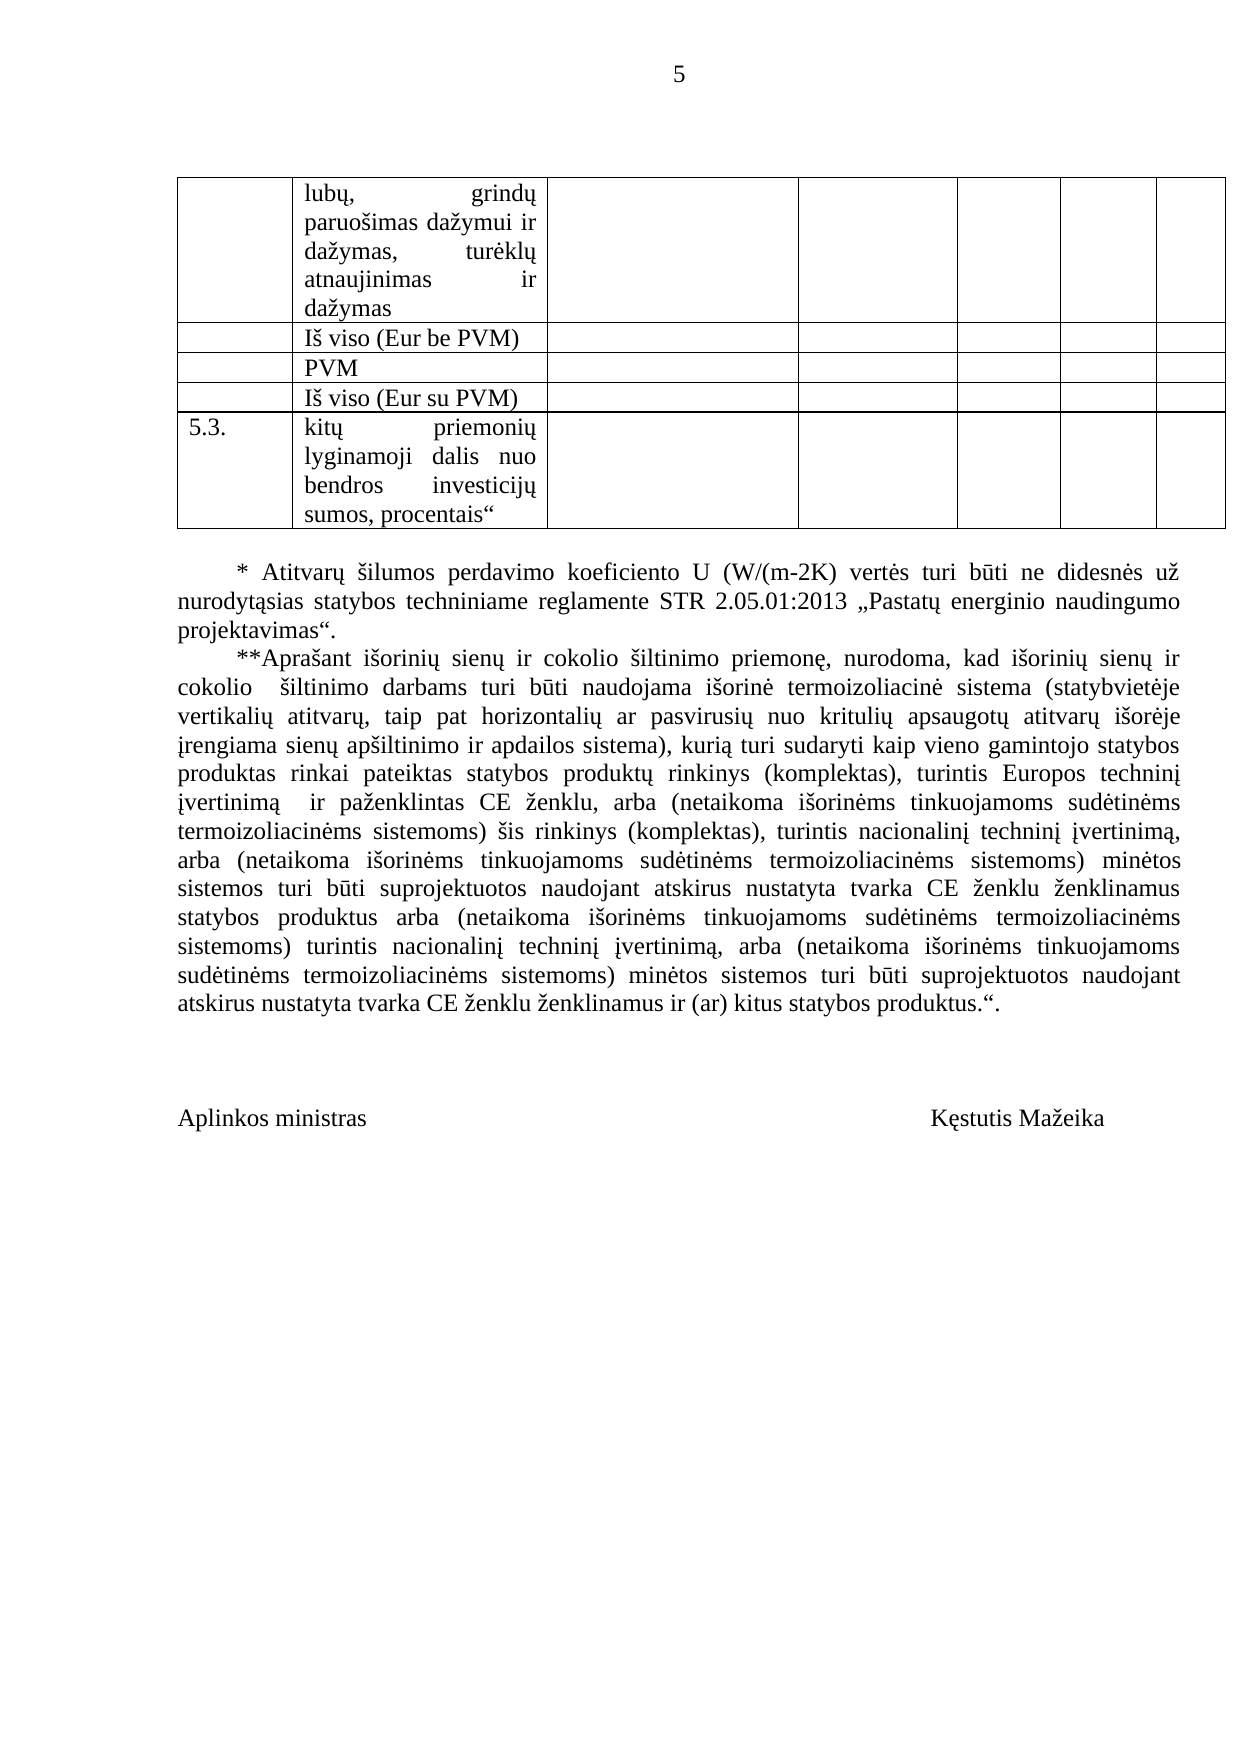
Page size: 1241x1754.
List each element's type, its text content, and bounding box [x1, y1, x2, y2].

table_cell [1061, 413, 1156, 527]
table_cell [178, 323, 292, 352]
text * Atitvarų šilumos perdavimo koeficiento U (W/(m-2K) vertės turi būti ne didesnės už nurodytąsias statybos techniniame reglamente STR 2.05.01:2013 „Pastatų energinio naudingumo projektavimas“. [177, 557, 1181, 643]
table_cell [1157, 413, 1225, 527]
table_cell [958, 383, 1060, 411]
table_cell [1061, 323, 1156, 352]
table_cell Iš viso (Eur be PVM) [293, 323, 547, 352]
table_cell [958, 413, 1060, 527]
table_cell [1061, 383, 1156, 411]
table_cell [548, 383, 798, 411]
table_cell [178, 178, 292, 322]
table_cell [548, 413, 798, 527]
table_cell [548, 353, 798, 382]
table_cell [548, 178, 798, 322]
table_cell [1157, 383, 1225, 411]
text **Aprašant išorinių sienų ir cokolio šiltinimo priemonę, nurodoma, kad išorinių sienų ir cokolio šiltinimo darbams turi būti naudojama išorinė termoizoliacinė sistema (statybvietėje vertikalių atitvarų, taip pat horizontalių ar pasvirusių nuo kritulių apsaugotų atitvarų išorėje įrengiama sienų apšiltinimo ir apdailos sistema), kurią turi sudaryti kaip vieno gamintojo statybos produktas rinkai pateiktas statybos produktų rinkinys (komplektas), turintis Europos techninį įvertinimą ir paženklintas CE ženklu, arba (netaikoma išorinėms tinkuojamoms sudėtinėms termoizoliacinėms sistemoms) šis rinkinys (komplektas), turintis nacionalinį techninį įvertinimą, arba (netaikoma išorinėms tinkuojamoms sudėtinėms termoizoliacinėms sistemoms) minėtos sistemos turi būti suprojektuotos naudojant atskirus nustatyta tvarka CE ženklu ženklinamus statybos produktus arba (netaikoma išorinėms tinkuojamoms sudėtinėms termoizoliacinėms sistemoms) turintis nacionalinį techninį įvertinimą, arba (netaikoma išorinėms tinkuojamoms sudėtinėms termoizoliacinėms sistemoms) minėtos sistemos turi būti suprojektuotos naudojant atskirus nustatyta tvarka CE ženklu ženklinamus ir (ar) kitus statybos produktus.“. [177, 643, 1181, 1017]
table_cell [958, 323, 1060, 352]
table_cell lubų, grindų paruošimas dažymui ir dažymas, turėklų atnaujinimas ir dažymas [293, 178, 547, 322]
table_cell PVM [293, 353, 547, 382]
table_cell [799, 178, 957, 322]
table_cell [1061, 353, 1156, 382]
table_cell [1157, 323, 1225, 352]
table_cell [958, 353, 1060, 382]
table_cell [178, 383, 292, 411]
table_cell [799, 413, 957, 527]
table_cell Iš viso (Eur su PVM) [293, 383, 547, 411]
table_cell [799, 323, 957, 352]
table_cell kitų priemonių lyginamoji dalis nuo bendros investicijų sumos, procentais“ [293, 413, 547, 527]
table_cell [958, 178, 1060, 322]
table_cell [799, 353, 957, 382]
table_cell [178, 353, 292, 382]
table_cell 5.3. [178, 413, 292, 527]
table_cell [1157, 178, 1225, 322]
table_cell [1061, 178, 1156, 322]
table_cell [548, 323, 798, 352]
table_cell [1157, 353, 1225, 382]
table_cell [799, 383, 957, 411]
text Aplinkos ministras Kęstutis Mažeika [177, 1103, 1196, 1132]
